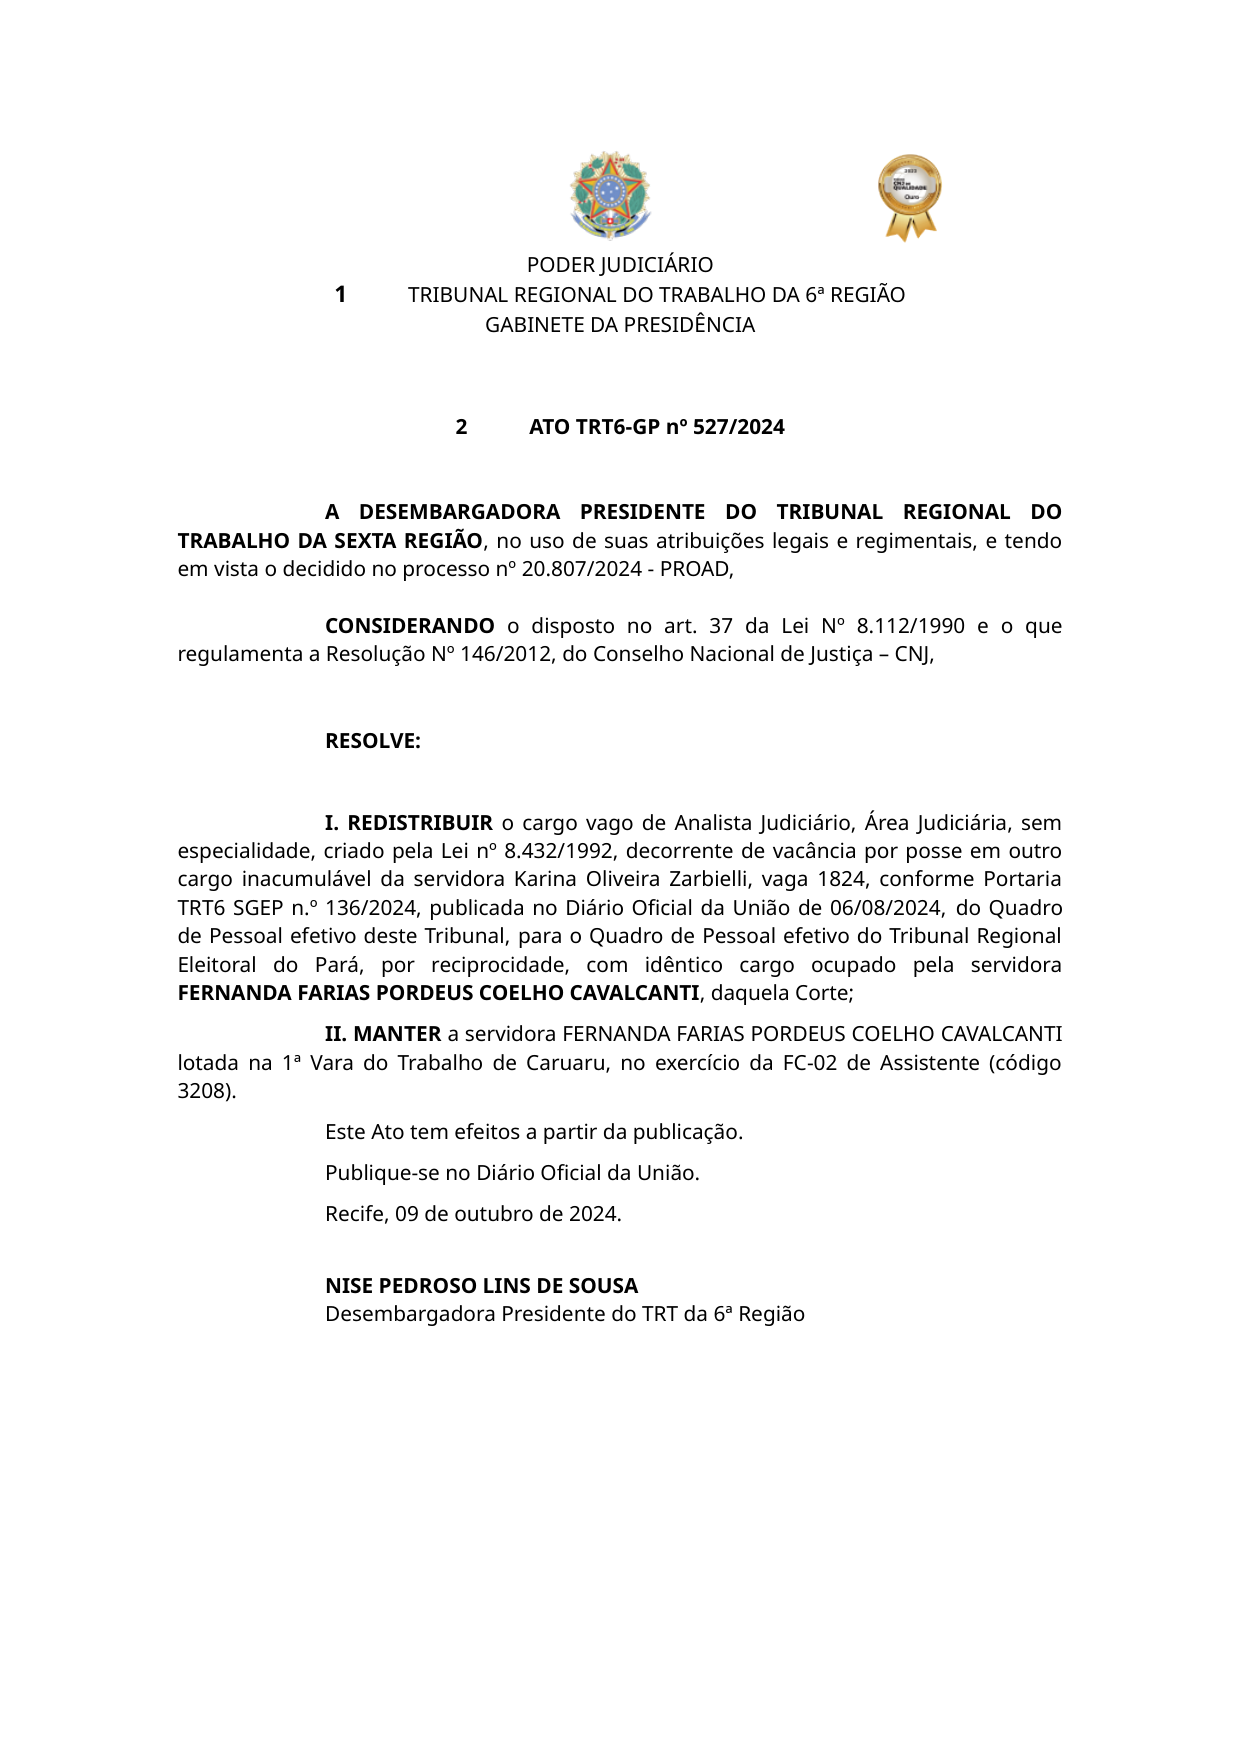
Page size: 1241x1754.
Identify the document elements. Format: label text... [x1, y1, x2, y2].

text RESOLVE: [177, 726, 1063, 754]
text Desembargadora Presidente do TRT da 6ª Região [250, 1299, 1063, 1328]
text II. MANTER a servidora FERNANDA FARIAS PORDEUS COELHO CAVALCANTI lotada na 1ª Vara do Trabalho de Caruaru, no exercício da FC-02 de Assistente (código 3208). [177, 1019, 1063, 1104]
subtitle Publique-se no Diário Oficial da União. [177, 1158, 1063, 1186]
text CONSIDERANDO o disposto no art. 37 da Lei Nº 8.112/1990 e o que regulamenta a Resolução Nº 146/2012, do Conselho Nacional de Justiça – CNJ, [177, 611, 1063, 668]
text A DESEMBARGADORA PRESIDENTE DO TRIBUNAL REGIONAL DO TRABALHO DA SEXTA REGIÃO, no uso de suas atribuições legais e regimentais, e tendo em vista o decidido no processo nº 20.807/2024 - PROAD, [177, 497, 1063, 583]
subtitle Este Ato tem efeitos a partir da publicação. [177, 1117, 1063, 1146]
list TRIBUNAL REGIONAL DO TRABALHO DA 6ª REGIÃO [177, 278, 1063, 310]
text I. REDISTRIBUIR o cargo vago de Analista Judiciário, Área Judiciária, sem especialidade, criado pela Lei nº 8.432/1992, decorrente de vacância por posse em outro cargo inacumulável da servidora Karina Oliveira Zarbielli, vaga 1824, conforme Portaria TRT6 SGEP n.º 136/2024, publicada no Diário Oficial da União de 06/08/2024, do Quadro de Pessoal efetivo deste Tribunal, para o Quadro de Pessoal efetivo do Tribunal Regional Eleitoral do Pará, por reciprocidade, com idêntico cargo ocupado pela servidora FERNANDA FARIAS PORDEUS COELHO CAVALCANTI, daquela Corte; [177, 808, 1063, 1007]
text PODER JUDICIÁRIO [177, 250, 1063, 278]
text Recife, 09 de outubro de 2024. [177, 1199, 1063, 1227]
picture [877, 152, 943, 244]
picture [563, 147, 655, 244]
text NISE PEDROSO LINS DE SOUSA [250, 1271, 1063, 1299]
text GABINETE DA PRESIDÊNCIA [177, 310, 1063, 338]
list ATO TRT6-GP nº 527/2024 [177, 412, 1063, 440]
